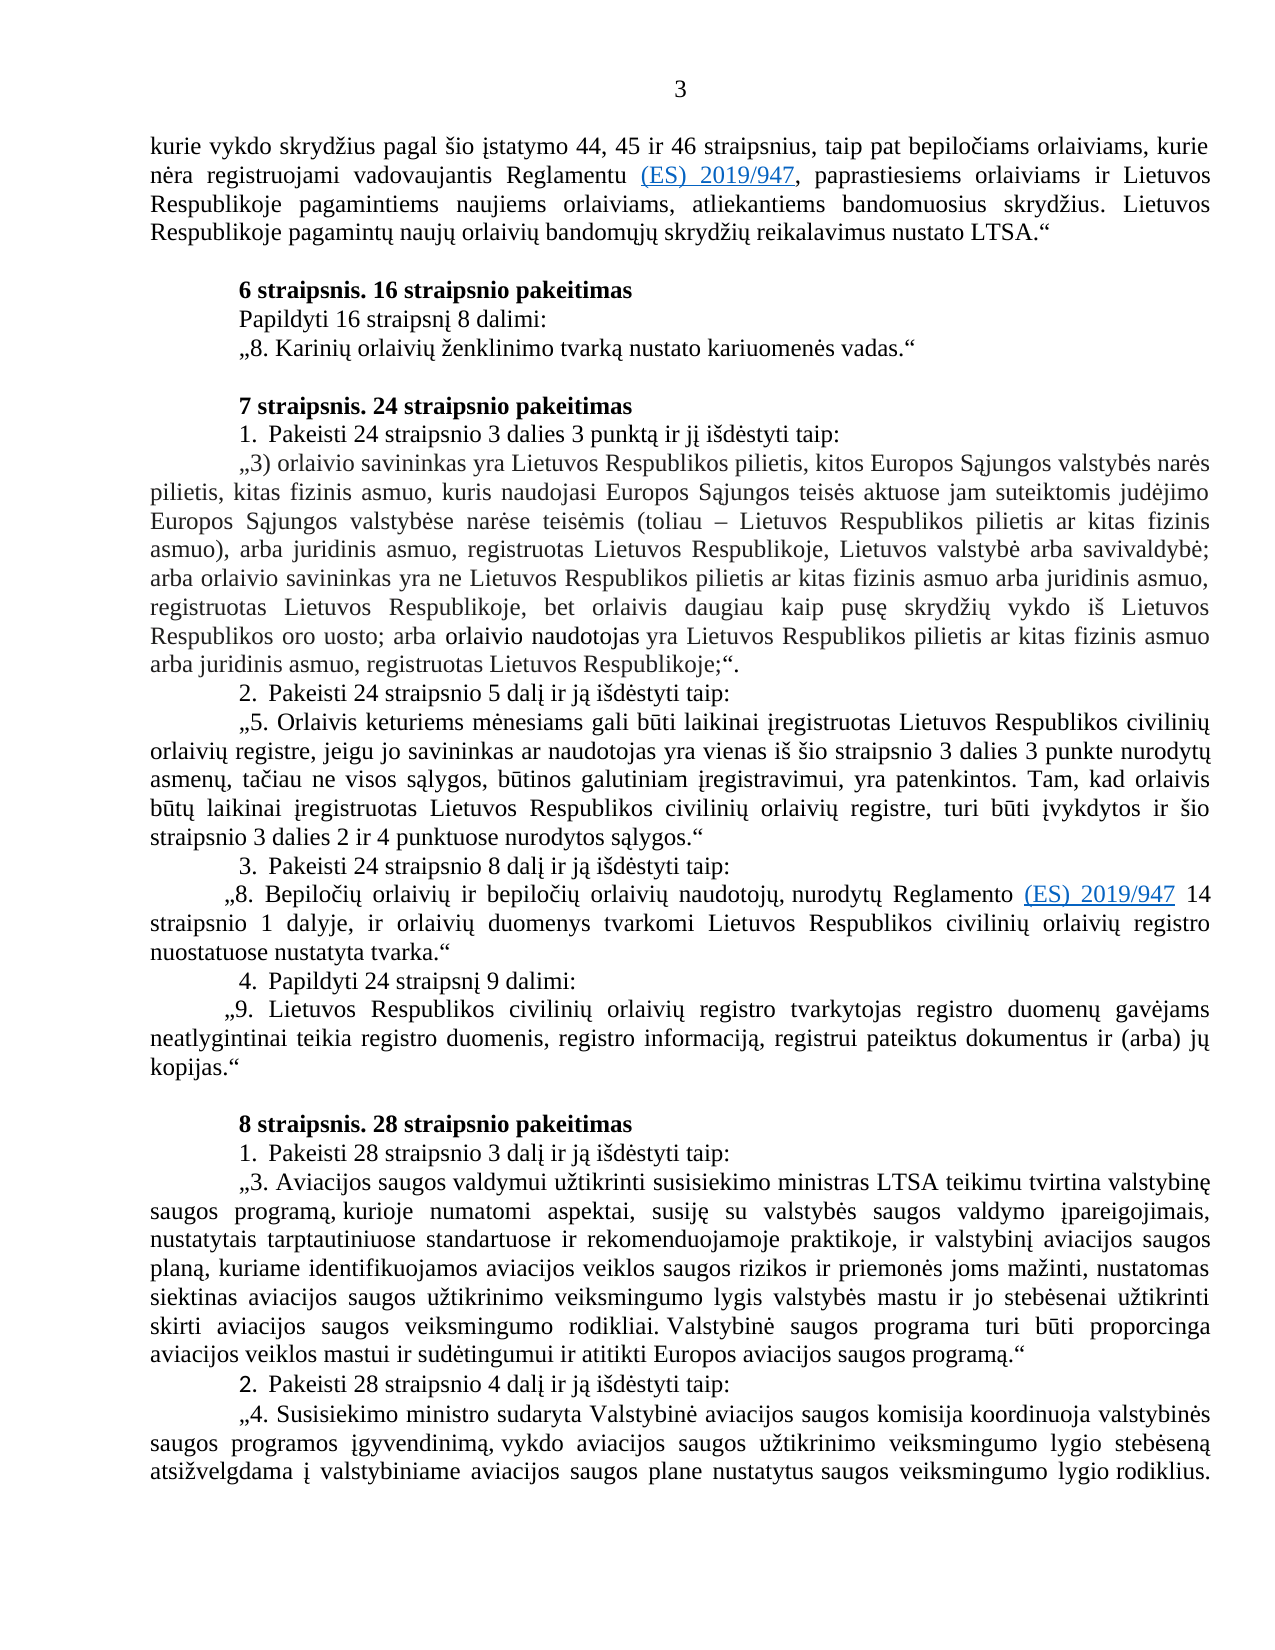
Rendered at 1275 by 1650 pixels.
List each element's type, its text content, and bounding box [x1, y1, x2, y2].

text „3. Aviacijos saugos valdymui užtikrinti susisiekimo ministras LTSA teikimu tvirtina valstybinę saugos programą, kurioje numatomi aspektai, susiję su valstybės saugos valdymo įpareigojimais, nustatytais tarptautiniuose standartuose ir rekomenduojamoje praktikoje, ir valstybinį aviacijos saugos planą, kuriame identifikuojamos aviacijos veiklos saugos rizikos ir priemonės joms mažinti, nustatomas siektinas aviacijos saugos užtikrinimo veiksmingumo lygis valstybės mastu ir jo stebėsenai užtikrinti skirti aviacijos saugos veiksmingumo rodikliai. Valstybinė saugos programa turi būti proporcinga aviacijos veiklos mastui ir sudėtingumui ir atitikti Europos aviacijos saugos programą.“ [150, 1167, 1211, 1368]
text 4. Papildyti 24 straipsnį 9 dalimi: [239, 966, 1211, 994]
text „9. Lietuvos Respublikos civilinių orlaivių registro tvarkytojas registro duomenų gavėjams neatlygintinai teikia registro duomenis, registro informaciją, registrui pateiktus dokumentus ir (arba) jų kopijas.“ [150, 994, 1211, 1081]
text „5. Orlaivis keturiems mėnesiams gali būti laikinai įregistruotas Lietuvos Respublikos civilinių orlaivių registre, jeigu jo savininkas ar naudotojas yra vienas iš šio straipsnio 3 dalies 3 punkte nurodytų asmenų, tačiau ne visos sąlygos, būtinos galutiniam įregistravimui, yra patenkintos. Tam, kad orlaivis būtų laikinai įregistruotas Lietuvos Respublikos civilinių orlaivių registre, turi būti įvykdytos ir šio straipsnio 3 dalies 2 ir 4 punktuose nurodytos sąlygos.“ [150, 707, 1211, 851]
text „3) orlaivio savininkas yra Lietuvos Respublikos pilietis, kitos Europos Sąjungos valstybės narės pilietis, kitas fizinis asmuo, kuris naudojasi Europos Sąjungos teisės aktuose jam suteiktomis judėjimo Europos Sąjungos valstybėse narėse teisėmis (toliau – Lietuvos Respublikos pilietis ar kitas fizinis asmuo), arba juridinis asmuo, registruotas Lietuvos Respublikoje, Lietuvos valstybė arba savivaldybė; arba orlaivio savininkas yra ne Lietuvos Respublikos pilietis ar kitas fizinis asmuo arba juridinis asmuo, registruotas Lietuvos Respublikoje, bet orlaivis daugiau kaip pusę skrydžių vykdo iš Lietuvos Respublikos oro uosto; arba orlaivio naudotojas yra Lietuvos Respublikos pilietis ar kitas fizinis asmuo arba juridinis asmuo, registruotas Lietuvos Respublikoje;“. [150, 448, 1211, 678]
text 1. Pakeisti 28 straipsnio 3 dalį ir ją išdėstyti taip: [150, 1138, 1211, 1167]
text 6 straipsnis. 16 straipsnio pakeitimas [150, 275, 1211, 304]
text „8. Karinių orlaivių ženklinimo tvarką nustato kariuomenės vadas.“ [150, 333, 1211, 362]
text 3. Pakeisti 24 straipsnio 8 dalį ir ją išdėstyti taip: [239, 851, 1211, 879]
text 2. Pakeisti 24 straipsnio 5 dalį ir ją išdėstyti taip: [150, 678, 1211, 707]
text Papildyti 16 straipsnį 8 dalimi: [150, 304, 1211, 333]
text 8 straipsnis. 28 straipsnio pakeitimas [150, 1109, 1211, 1138]
text „4. Susisiekimo ministro sudaryta Valstybinė aviacijos saugos komisija koordinuoja valstybinės saugos programos įgyvendinimą, vykdo aviacijos saugos užtikrinimo veiksmingumo lygio stebėseną atsižvelgdama į valstybiniame aviacijos saugos plane nustatytus saugos veiksmingumo lygio rodiklius. [150, 1399, 1211, 1485]
text 1. Pakeisti 24 straipsnio 3 dalies 3 punktą ir jį išdėstyti taip: [150, 419, 1211, 448]
text „8. Bepiločių orlaivių ir bepiločių orlaivių naudotojų, nurodytų Reglamento (ES) 2019/947 14 straipsnio 1 dalyje, ir orlaivių duomenys tvarkomi Lietuvos Respublikos civilinių orlaivių registro nuostatuose nustatyta tvarka.“ [150, 879, 1211, 966]
text kurie vykdo skrydžius pagal šio įstatymo 44, 45 ir 46 straipsnius, taip pat bepiločiams orlaiviams, kurie nėra registruojami vadovaujantis Reglamentu (ES) 2019/947, paprastiesiems orlaiviams ir Lietuvos Respublikoje pagamintiems naujiems orlaiviams, atliekantiems bandomuosius skrydžius. Lietuvos Respublikoje pagamintų naujų orlaivių bandomųjų skrydžių reikalavimus nustato LTSA.“ [150, 131, 1211, 246]
text 2. Pakeisti 28 straipsnio 4 dalį ir ją išdėstyti taip: [239, 1368, 1211, 1399]
text 7 straipsnis. 24 straipsnio pakeitimas [150, 391, 1211, 419]
